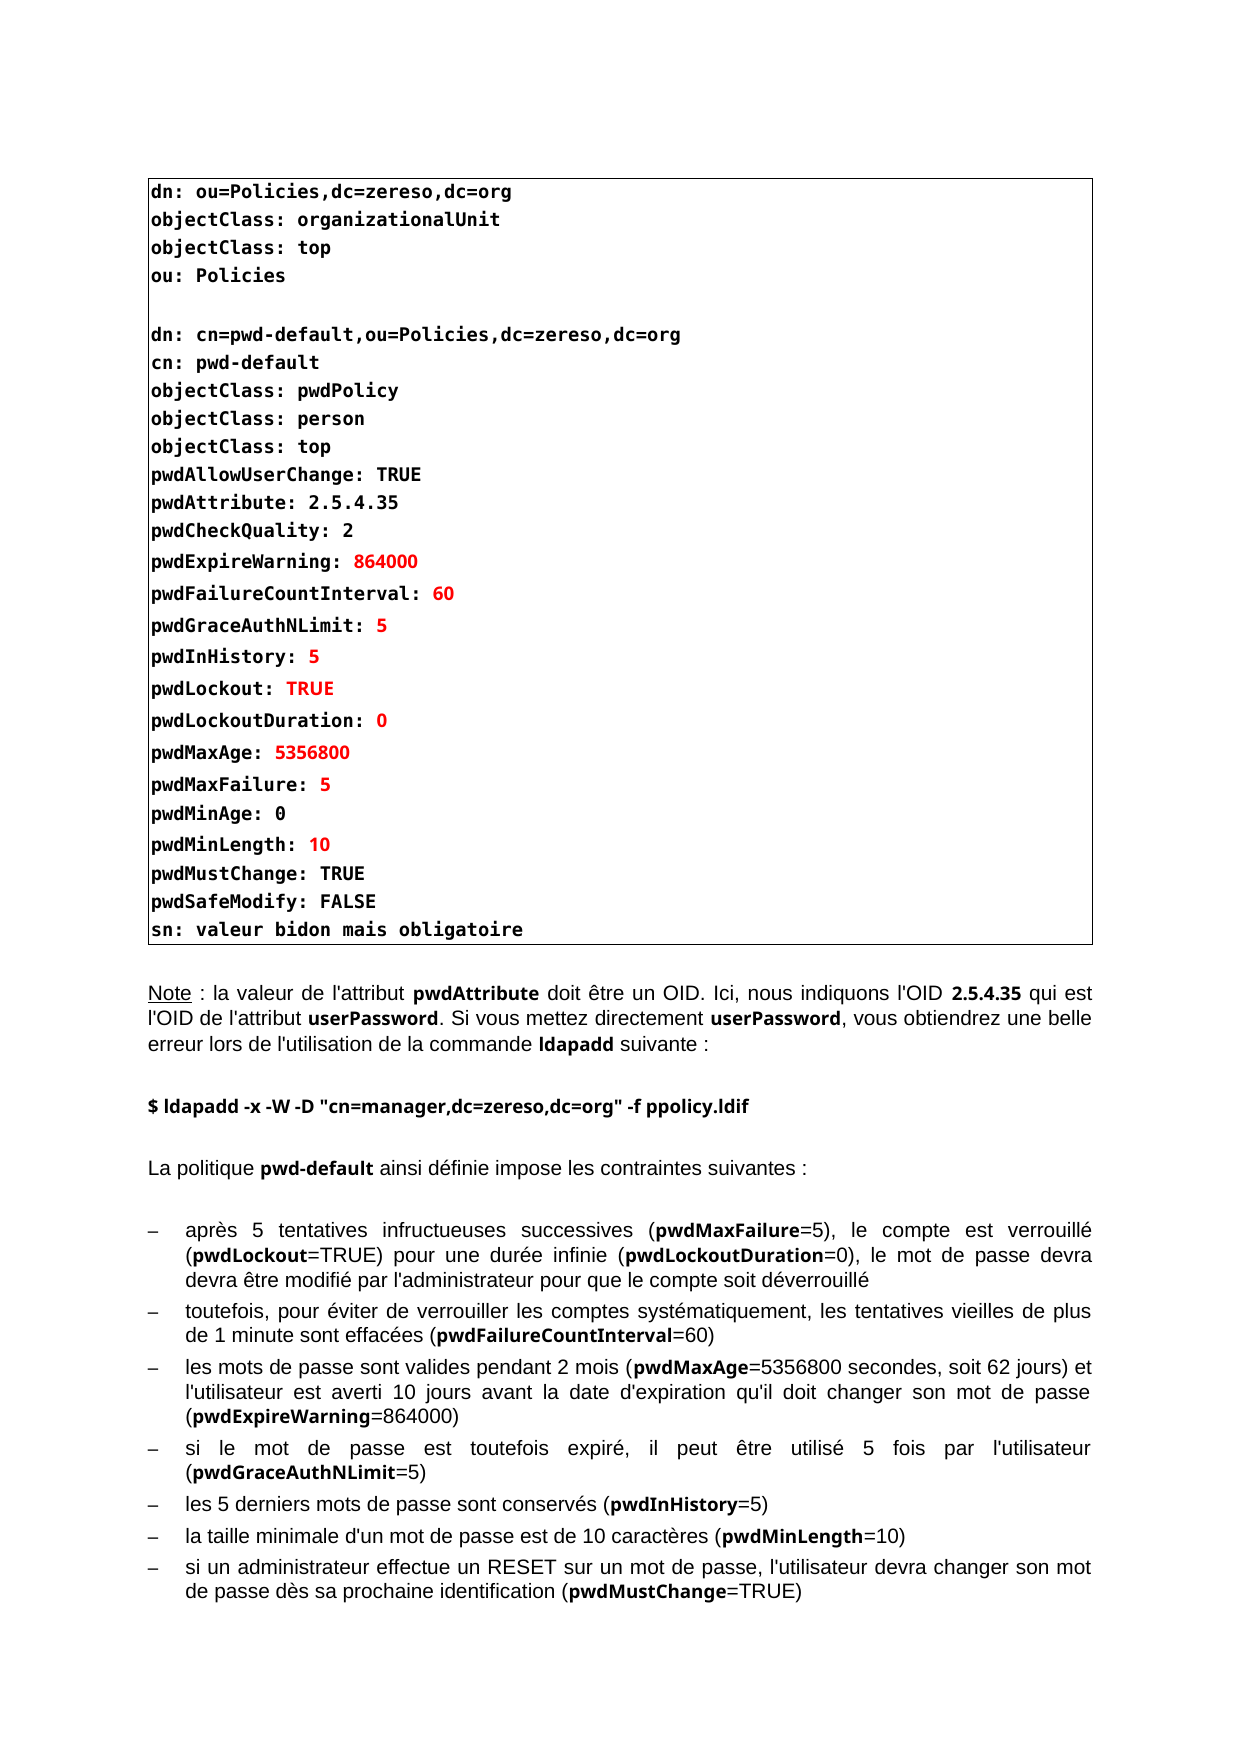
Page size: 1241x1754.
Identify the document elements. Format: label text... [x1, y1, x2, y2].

text pwdAllowUserChange: TRUE [149, 461, 1092, 486]
list après 5 tentatives infructueuses successives (pwdMaxFailure=5), le compte est verrouillé (pwdLockout=TRUE) pour une durée infinie (pwdLockoutDuration=0), le mot de passe devra devra être modifié par l'administrateur pour que le compte soit déverrouillé [148, 1217, 1092, 1292]
text pwdLockoutDuration: 0 [149, 704, 1092, 733]
text objectClass: top [149, 234, 1092, 259]
list la taille minimale d'un mot de passe est de 10 caractères (pwdMinLength=10) [148, 1523, 1092, 1548]
text pwdMinAge: 0 [149, 800, 1092, 824]
text objectClass: top [149, 433, 1092, 458]
text pwdMaxAge: 5356800 [149, 736, 1092, 765]
text pwdCheckQuality: 2 [149, 517, 1092, 542]
text pwdMinLength: 10 [149, 828, 1092, 856]
text pwdSafeModify: FALSE [149, 888, 1092, 913]
text pwdMustChange: TRUE [149, 859, 1092, 884]
text $ ldapadd -x -W -D "cn=manager,dc=zereso,dc=org" -f ppolicy.ldif [148, 1093, 1092, 1119]
text Note : la valeur de l'attribut pwdAttribute doit être un OID. Ici, nous indiquons l'OID 2.5.4.35 qui est l'OID de l'attribut userPassword. Si vous mettez directement userPassword, vous obtiendrez une belle erreur lors de l'utilisation de la commande ldapadd suivante : [148, 980, 1092, 1057]
list les mots de passe sont valides pendant 2 mois (pwdMaxAge=5356800 secondes, soit 62 jours) et l'utilisateur est averti 10 jours avant la date d'expiration qu'il doit changer son mot de passe (pwdExpireWarning=864000) [148, 1354, 1092, 1429]
text dn: cn=pwd-default,ou=Policies,dc=zereso,dc=org [149, 321, 1092, 345]
text pwdExpireWarning: 864000 [149, 546, 1092, 574]
text dn: ou=Policies,dc=zereso,dc=org [149, 179, 1092, 203]
text objectClass: organizationalUnit [149, 206, 1092, 231]
text pwdGraceAuthNLimit: 5 [149, 609, 1092, 638]
text pwdFailureCountInterval: 60 [149, 577, 1092, 606]
list si le mot de passe est toutefois expiré, il peut être utilisé 5 fois par l'utilisateur (pwdGraceAuthNLimit=5) [148, 1435, 1092, 1485]
text La politique pwd-default ainsi définie impose les contraintes suivantes : [148, 1155, 1092, 1181]
text pwdLockout: TRUE [149, 673, 1092, 701]
text objectClass: pwdPolicy [149, 377, 1092, 402]
list les 5 derniers mots de passe sont conservés (pwdInHistory=5) [148, 1491, 1092, 1517]
text sn: valeur bidon mais obligatoire [149, 916, 1092, 944]
list toutefois, pour éviter de verrouiller les comptes systématiquement, les tentatives vieilles de plus de 1 minute sont effacées (pwdFailureCountInterval=60) [148, 1298, 1092, 1348]
text ou: Policies [149, 262, 1092, 287]
text pwdMaxFailure: 5 [149, 768, 1092, 796]
list si un administrateur effectue un RESET sur un mot de passe, l'utilisateur devra changer son mot de passe dès sa prochaine identification (pwdMustChange=TRUE) [148, 1555, 1092, 1604]
text objectClass: person [149, 405, 1092, 430]
text pwdAttribute: 2.5.4.35 [149, 489, 1092, 514]
text pwdInHistory: 5 [149, 641, 1092, 669]
text cn: pwd-default [149, 349, 1092, 373]
